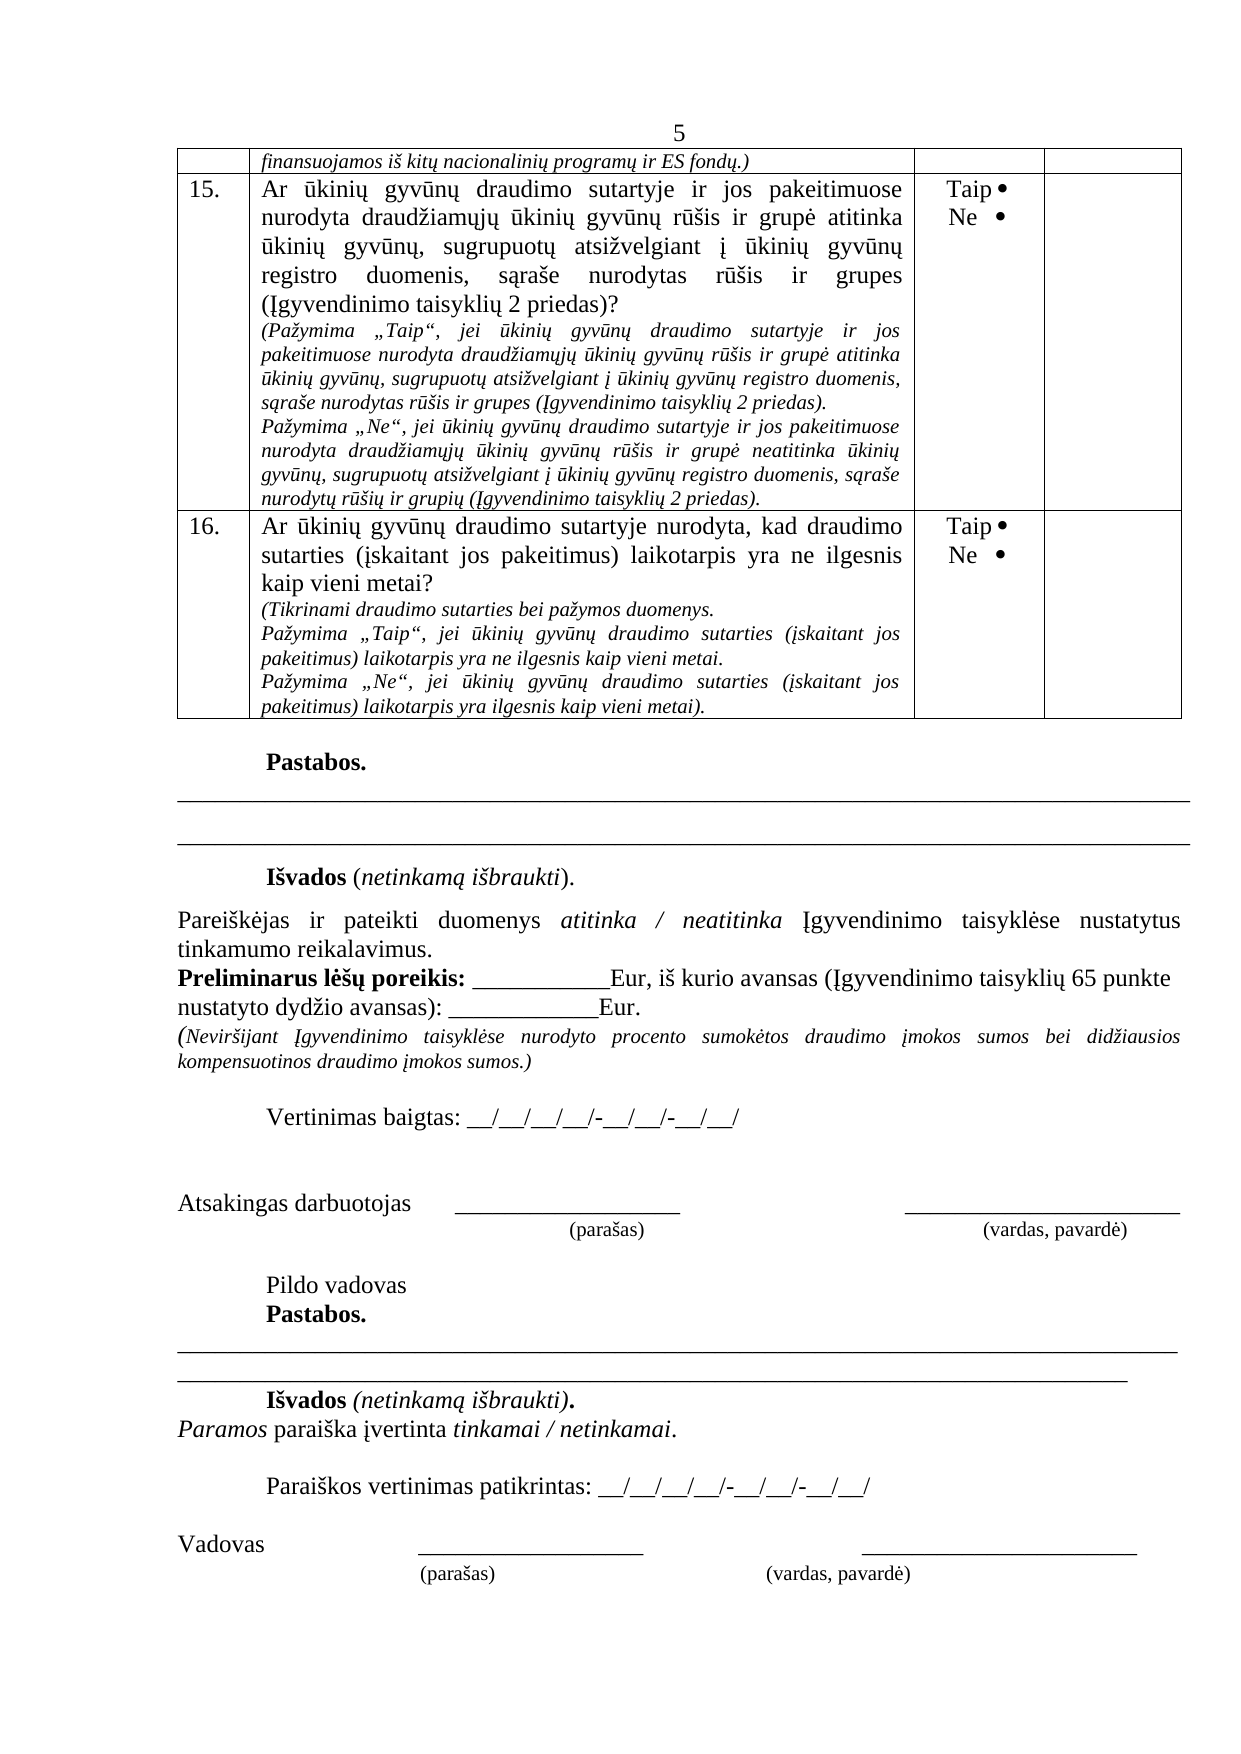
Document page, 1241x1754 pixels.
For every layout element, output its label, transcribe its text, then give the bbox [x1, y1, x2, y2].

text Atsakingas darbuotojas __________________ ______________________ [177, 1188, 1184, 1217]
table_cell [1045, 174, 1181, 510]
table_cell finansuojamos iš kitų nacionalinių programų ir ES fondų.) [250, 149, 914, 173]
text Preliminarus lėšų poreikis: ___________Eur, iš kurio avansas (Įgyvendinimo taisyklių 65 punkte nustatyto dydžio avansas): ____________Eur. [177, 963, 1184, 1021]
table_cell [915, 149, 1044, 173]
text Vertinimas baigtas: __/__/__/__/-__/__/-__/__/ [177, 1102, 1181, 1131]
table_cell Ar ūkinių gyvūnų draudimo sutartyje nurodyta, kad draudimo sutarties (įskaitant jos pakeitimus) laikotarpis yra ne ilgesnis kaip vieni metai? (Tikrinami draudimo sutarties bei pažymos duomenys. Pažymima „Taip“, jei ūkinių gyvūnų draudimo sutarties (įskaitant jos pakeitimus) laikotarpis yra ne ilgesnis kaip vieni metai. Pažymima „Ne“, jei ūkinių gyvūnų draudimo sutarties (įskaitant jos pakeitimus) laikotarpis yra ilgesnis kaip vieni metai). [250, 511, 914, 718]
table_cell [1045, 511, 1181, 718]
text Vadovas __________________ ______________________ (parašas) (vardas, pavardė) [177, 1529, 1181, 1586]
table_cell Taip  Ne  [915, 174, 1044, 510]
text Pareiškėjas ir pateikti duomenys atitinka / neatitinka Įgyvendinimo taisyklėse nustatytus tinkamumo reikalavimus. [177, 906, 1181, 963]
text Pildo vadovas [177, 1270, 1162, 1299]
text Pastabos. [177, 747, 1181, 776]
text (Neviršijant Įgyvendinimo taisyklėse nurodyto procento sumokėtos draudimo įmokos sumos bei didžiausios kompensuotinos draudimo įmokos sumos.) [177, 1021, 1184, 1073]
text Paramos paraiška įvertinta tinkamai / netinkamai. [177, 1414, 1181, 1442]
table_cell 15. [178, 174, 249, 510]
text Išvados (netinkamą išbraukti). [177, 1385, 1184, 1414]
text Išvados (netinkamą išbraukti). [177, 862, 1190, 891]
text _________________________________________________________________________________ [177, 776, 1190, 801]
table_cell Taip  Ne  [915, 511, 1044, 718]
text Paraiškos vertinimas patikrintas: __/__/__/__/-__/__/-__/__/ [177, 1471, 1162, 1500]
text (parašas) (vardas, pavardė) [177, 1217, 1184, 1241]
table_cell Ar ūkinių gyvūnų draudimo sutartyje ir jos pakeitimuose nurodyta draudžiamųjų ūkinių gyvūnų rūšis ir grupė atitinka ūkinių gyvūnų, sugrupuotų atsižvelgiant į ūkinių gyvūnų registro duomenis, sąraše nurodytas rūšis ir grupes (Įgyvendinimo taisyklių 2 priedas)? (Pažymima „Taip“, jei ūkinių gyvūnų draudimo sutartyje ir jos pakeitimuose nurodyta draudžiamųjų ūkinių gyvūnų rūšis ir grupė atitinka ūkinių gyvūnų, sugrupuotų atsižvelgiant į ūkinių gyvūnų registro duomenis, sąraše nurodytas rūšis ir grupes (Įgyvendinimo taisyklių 2 priedas). Pažymima „Ne“, jei ūkinių gyvūnų draudimo sutartyje ir jos pakeitimuose nurodyta draudžiamųjų ūkinių gyvūnų rūšis ir grupė neatitinka ūkinių gyvūnų, sugrupuotų atsižvelgiant į ūkinių gyvūnų registro duomenis, sąraše nurodytų rūšių ir grupių (Įgyvendinimo taisyklių 2 priedas). [250, 174, 914, 510]
table_cell [1045, 149, 1181, 173]
text _________________________________________________________________________________ [177, 802, 1190, 844]
table_cell [178, 149, 249, 173]
table_cell 16. [178, 511, 249, 718]
text Pastabos. ____________________________________________________________________________________________________________________________________________________________ [177, 1299, 1181, 1385]
